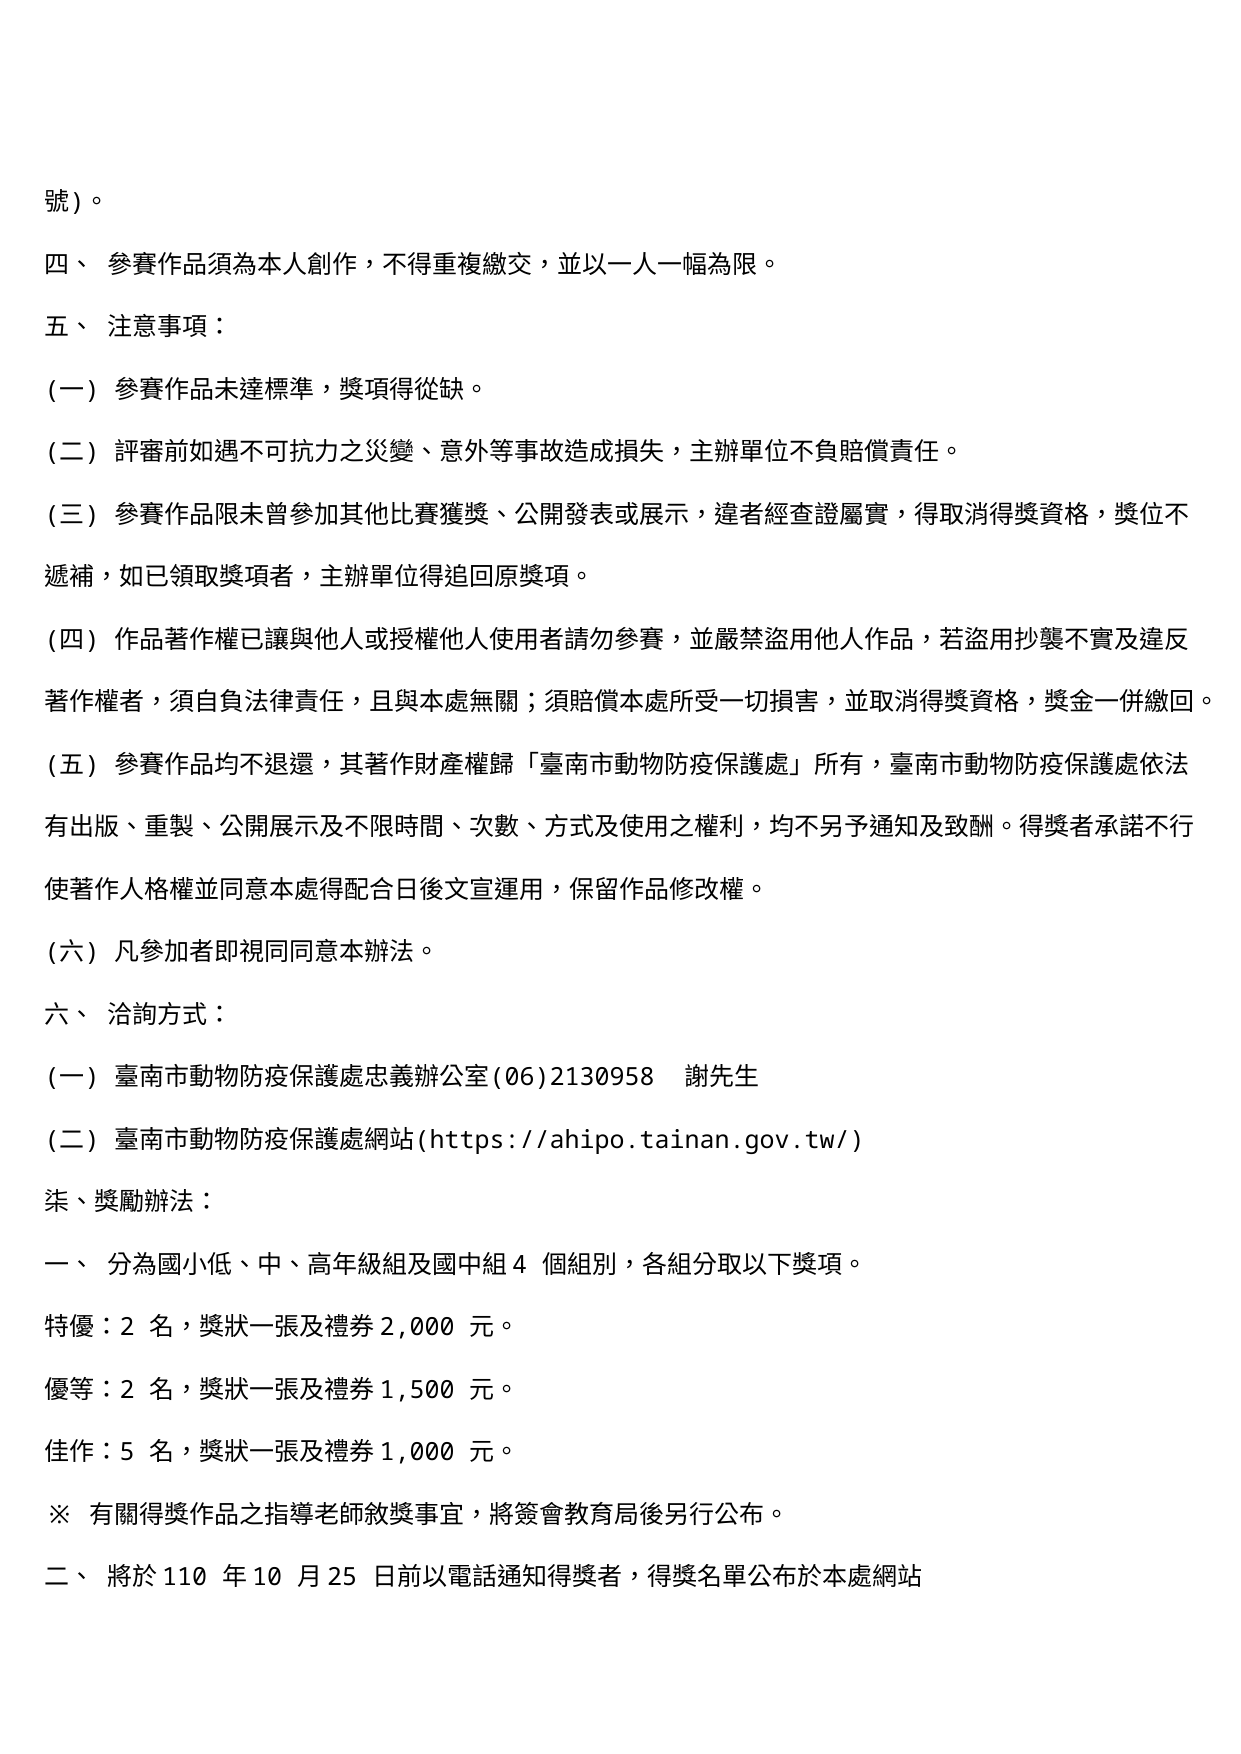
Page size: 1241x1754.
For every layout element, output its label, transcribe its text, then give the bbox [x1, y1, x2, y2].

text 優等：2 名，獎狀一張及禮券1,500 元。 [44, 1346, 1196, 1408]
text 四、 參賽作品須為本人創作，不得重複繳交，並以一人一幅為限。 [44, 221, 1196, 283]
text 一、 分為國小低、中、高年級組及國中組4 個組別，各組分取以下獎項。 [44, 1221, 1196, 1283]
text 五、 注意事項： [44, 283, 1196, 346]
text 柒、獎勵辦法： [44, 1158, 1196, 1221]
text (一) 臺南市動物防疫保護處忠義辦公室(06)2130958 謝先生 [44, 1033, 1196, 1096]
text (六) 凡參加者即視同同意本辦法。 [44, 908, 1196, 971]
text (四) 作品著作權已讓與他人或授權他人使用者請勿參賽，並嚴禁盜用他人作品，若盜用抄襲不實及違反著作權者，須自負法律責任，且與本處無關；須賠償本處所受一切損害，並取消得獎資格，獎金一併繳回。 [44, 596, 1196, 721]
text ※ 有關得獎作品之指導老師敘獎事宜，將簽會教育局後另行公布。 [44, 1471, 1196, 1533]
text (五) 參賽作品均不退還，其著作財產權歸「臺南市動物防疫保護處」所有，臺南市動物防疫保護處依法有出版、重製、公開展示及不限時間、次數、方式及使用之權利，均不另予通知及致酬。得獎者承諾不行使著作人格權並同意本處得配合日後文宣運用，保留作品修改權。 [44, 721, 1196, 908]
text (二) 評審前如遇不可抗力之災變、意外等事故造成損失，主辦單位不負賠償責任。 [44, 408, 1196, 471]
text (二) 臺南市動物防疫保護處網站(https://ahipo.tainan.gov.tw/) [44, 1096, 1196, 1158]
text (三) 參賽作品限未曾參加其他比賽獲獎、公開發表或展示，違者經查證屬實，得取消得獎資格，獎位不遞補，如已領取獎項者，主辦單位得追回原獎項。 [44, 471, 1196, 596]
text 特優：2 名，獎狀一張及禮券2,000 元。 [44, 1283, 1196, 1346]
text (一) 參賽作品未達標準，獎項得從缺。 [44, 346, 1196, 408]
text 二、 將於110 年10 月25 日前以電話通知得獎者，得獎名單公布於本處網站 [44, 1533, 1196, 1596]
text 號)。 [44, 158, 1196, 221]
text 佳作：5 名，獎狀一張及禮券1,000 元。 [44, 1408, 1196, 1471]
text 六、 洽詢方式： [44, 971, 1196, 1033]
